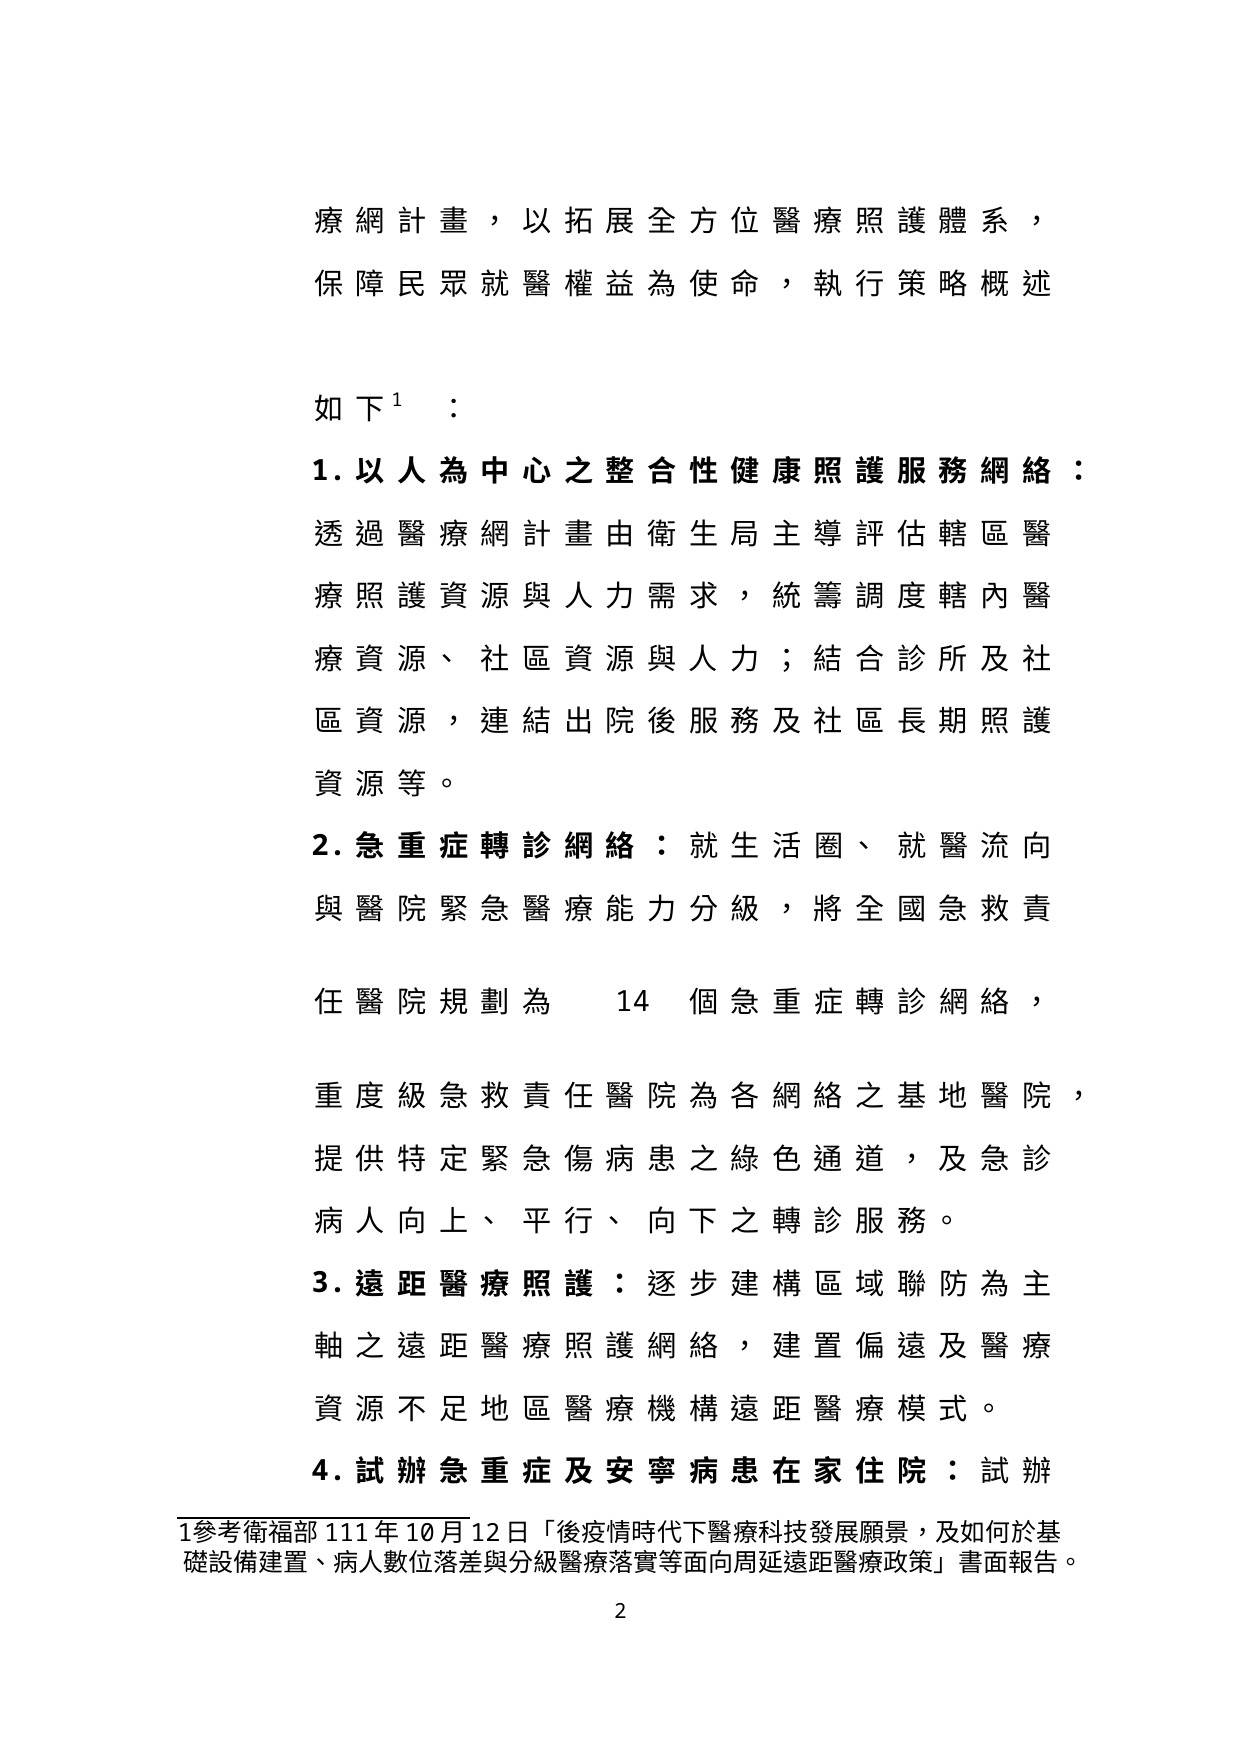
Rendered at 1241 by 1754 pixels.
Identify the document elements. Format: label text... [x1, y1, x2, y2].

text 3.遠距醫療照護：逐步建構區域聯防為主軸之遠距醫療照護網絡，建置偏遠及醫療資源不足地區醫療機構遠距醫療模式。 [271, 1240, 1058, 1427]
text 1.以人為中心之整合性健康照護服務網絡：透過醫療網計畫由衛生局主導評估轄區醫療照護資源與人力需求，統籌調度轄內醫療資源、社區資源與人力；結合診所及社區資源，連結出院後服務及社區長期照護資源等。 [271, 427, 1058, 802]
text 療網計畫，以拓展全方位醫療照護體系，保障民眾就醫權益為使命，執行策略概述如下： [271, 177, 1058, 427]
text 參考衛福部111年10月12日「後疫情時代下醫療科技發展願景，及如何於基礎設備建置、病人數位落差與分級醫療落實等面向周延遠距醫療政策」書面報告。 [177, 1518, 1063, 1577]
text 2.急重症轉診網絡：就生活圈、就醫流向與醫院緊急醫療能力分級，將全國急救責任醫院規劃為 14 個急重症轉診網絡，重度級急救責任醫院為各網絡之基地醫院，提供特定緊急傷病患之綠色通道，及急診病人向上、平行、向下之轉診服務。 [271, 802, 1058, 1240]
text 4.試辦急重症及安寧病患在家住院：試辦左列措施並納入遠距科技智慧照護之服務模式，分析支付相關成本效益，發展遠距智慧科技應用於居家醫療服務模式指引等。 [271, 1427, 1058, 1490]
